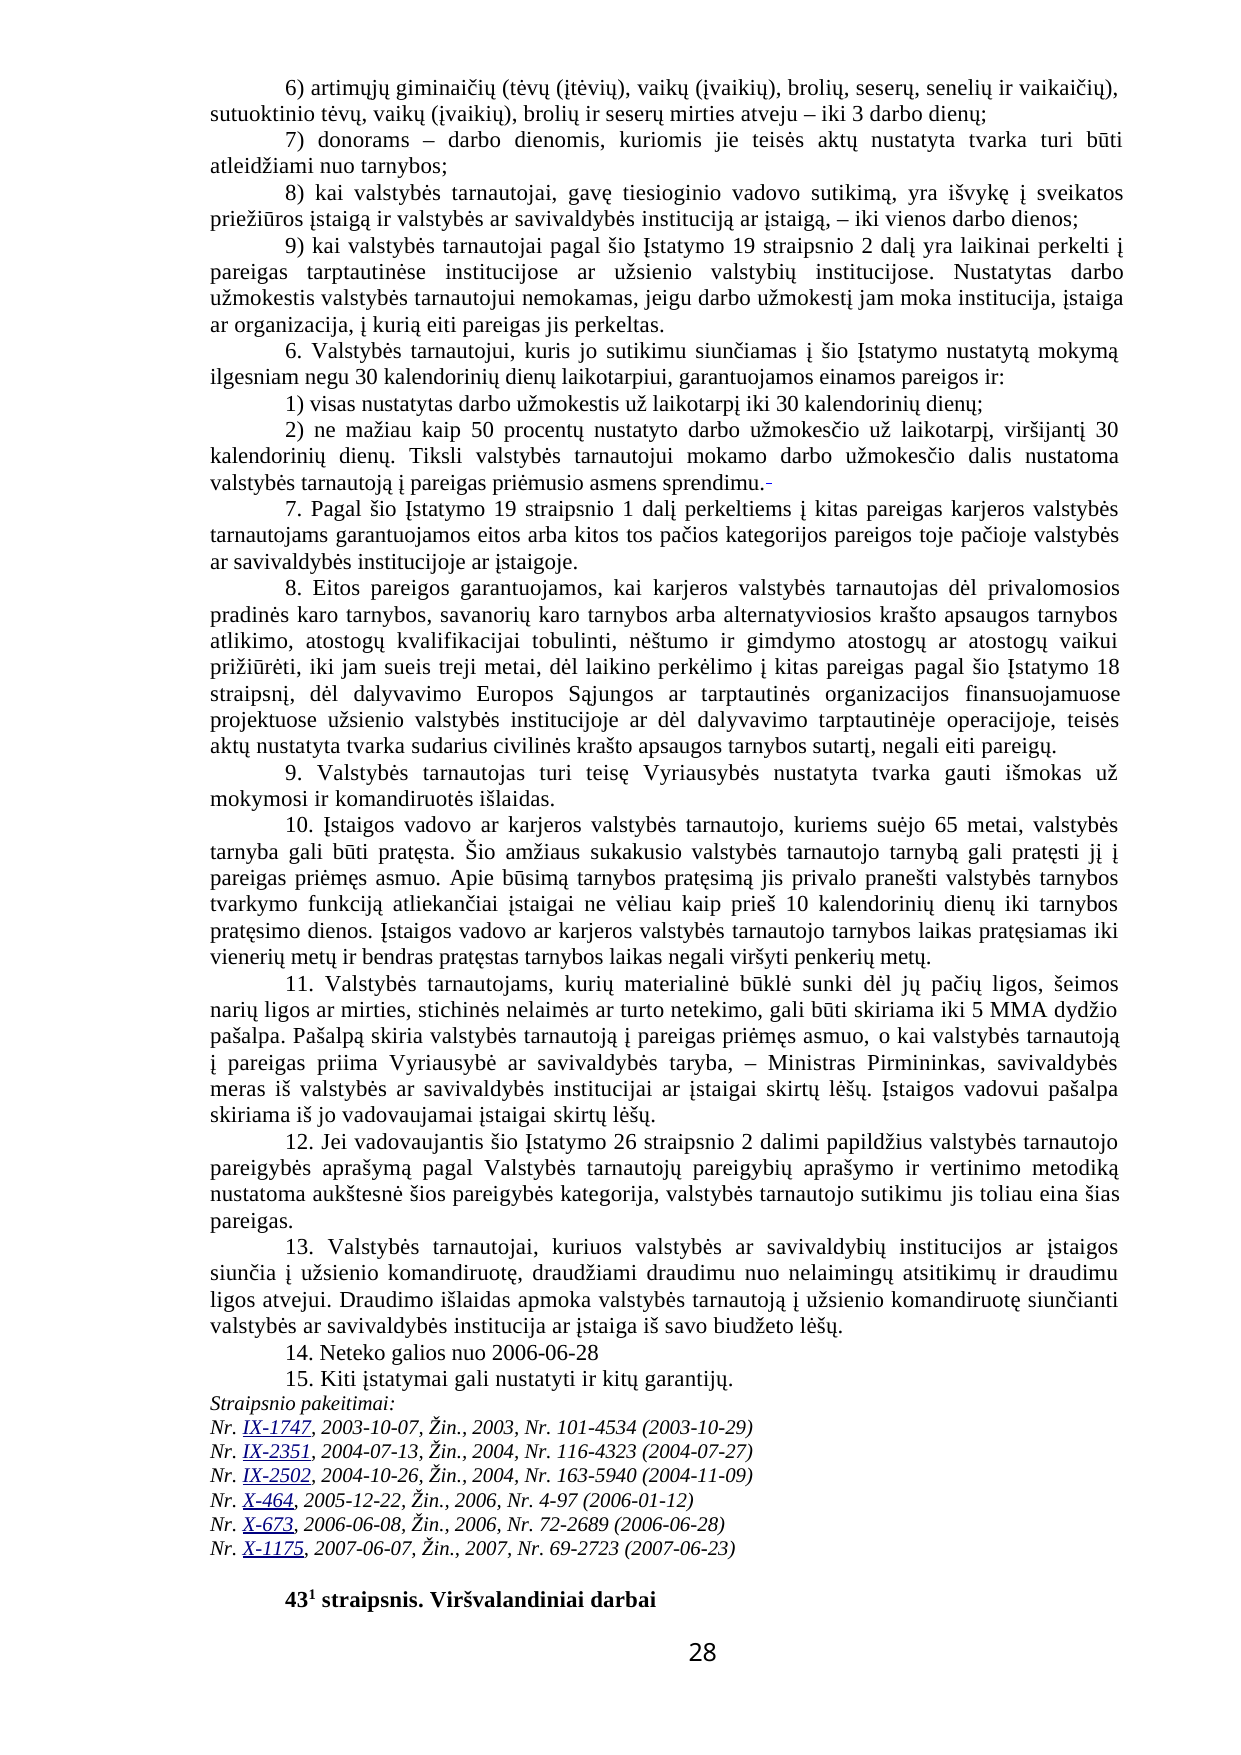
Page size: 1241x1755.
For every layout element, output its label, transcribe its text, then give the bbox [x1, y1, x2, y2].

text 11. Valstybės tarnautojams, kurių materialinė būklė sunki dėl jų pačių ligos, šeimos narių ligos ar mirties, stichinės nelaimės ar turto netekimo, gali būti skiriama iki 5 MMA dydžio pašalpa. Pašalpą skiria valstybės tarnautoją į pareigas priėmęs asmuo, o kai valstybės tarnautoją į pareigas priima Vyriausybė ar savivaldybės taryba, – Ministras Pirmininkas, savivaldybės meras iš valstybės ar savivaldybės institucijai ar įstaigai skirtų lėšų. Įstaigos vadovui pašalpa skiriama iš jo vadovaujamai įstaigai skirtų lėšų. [210, 969, 1120, 1128]
text 7. Pagal šio Įstatymo 19 straipsnio 1 dalį perkeltiems į kitas pareigas karjeros valstybės tarnautojams garantuojamos eitos arba kitos tos pačios kategorijos pareigos toje pačioje valstybės ar savivaldybės institucijoje ar įstaigoje. [210, 495, 1120, 574]
text 12. Jei vadovaujantis šio Įstatymo 26 straipsnio 2 dalimi papildžius valstybės tarnautojo pareigybės aprašymą pagal Valstybės tarnautojų pareigybių aprašymo ir vertinimo metodiką nustatoma aukštesnė šios pareigybės kategorija, valstybės tarnautojo sutikimu jis toliau eina šias pareigas. [210, 1128, 1120, 1233]
text 15. Kiti įstatymai gali nustatyti ir kitų garantijų. [210, 1365, 1126, 1391]
text 2) ne mažiau kaip 50 procentų nustatyto darbo užmokesčio už laikotarpį, viršijantį 30 kalendorinių dienų. Tiksli valstybės tarnautojui mokamo darbo užmokesčio dalis nustatoma valstybės tarnautoją į pareigas priėmusio asmens sprendimu. [210, 416, 1120, 495]
text 8. Eitos pareigos garantuojamos, kai karjeros valstybės tarnautojas dėl privalomosios pradinės karo tarnybos, savanorių karo tarnybos arba alternatyviosios krašto apsaugos tarnybos atlikimo, atostogų kvalifikacijai tobulinti, nėštumo ir gimdymo atostogų ar atostogų vaikui prižiūrėti, iki jam sueis treji metai, dėl laikino perkėlimo į kitas pareigas pagal šio Įstatymo 18 straipsnį, dėl dalyvavimo Europos Sąjungos ar tarptautinės organizacijos finansuojamuose projektuose užsienio valstybės institucijoje ar dėl dalyvavimo tarptautinėje operacijoje, teisės aktų nustatyta tvarka sudarius civilinės krašto apsaugos tarnybos sutartį, negali eiti pareigų. [210, 574, 1120, 759]
text 1) visas nustatytas darbo užmokestis už laikotarpį iki 30 kalendorinių dienų; [210, 390, 1120, 416]
text 13. Valstybės tarnautojai, kuriuos valstybės ar savivaldybių institucijos ar įstaigos siunčia į užsienio komandiruotę, draudžiami draudimu nuo nelaimingų atsitikimų ir draudimu ligos atvejui. Draudimo išlaidas apmoka valstybės tarnautoją į užsienio komandiruotę siunčianti valstybės ar savivaldybės institucija ar įstaiga iš savo biudžeto lėšų. [210, 1233, 1120, 1338]
text Nr. X-464, 2005-12-22, Žin., 2006, Nr. 4-97 (2006-01-12) [210, 1487, 1120, 1512]
text 14. Neteko galios nuo 2006-06-28 [210, 1338, 1120, 1365]
text 10. Įstaigos vadovo ar karjeros valstybės tarnautojo, kuriems suėjo 65 metai, valstybės tarnyba gali būti pratęsta. Šio amžiaus sukakusio valstybės tarnautojo tarnybą gali pratęsti jį į pareigas priėmęs asmuo. Apie būsimą tarnybos pratęsimą jis privalo pranešti valstybės tarnybos tvarkymo funkciją atliekančiai įstaigai ne vėliau kaip prieš 10 kalendorinių dienų iki tarnybos pratęsimo dienos. Įstaigos vadovo ar karjeros valstybės tarnautojo tarnybos laikas pratęsiamas iki vienerių metų ir bendras pratęstas tarnybos laikas negali viršyti penkerių metų. [210, 811, 1120, 969]
text Nr. X-673, 2006-06-08, Žin., 2006, Nr. 72-2689 (2006-06-28) [210, 1512, 1120, 1536]
text 9) kai valstybės tarnautojai pagal šio Įstatymo 19 straipsnio 2 dalį yra laikinai perkelti į pareigas tarptautinėse institucijose ar užsienio valstybių institucijose. Nustatytas darbo užmokestis valstybės tarnautojui nemokamas, jeigu darbo užmokestį jam moka institucija, įstaiga ar organizacija, į kurią eiti pareigas jis perkeltas. [210, 232, 1126, 337]
text Nr. X-1175, 2007-06-07, Žin., 2007, Nr. 69-2723 (2007-06-23) [210, 1536, 1120, 1560]
text Nr. IX-2351, 2004-07-13, Žin., 2004, Nr. 116-4323 (2004-07-27) [210, 1439, 1120, 1463]
text 7) donorams – darbo dienomis, kuriomis jie teisės aktų nustatyta tvarka turi būti atleidžiami nuo tarnybos; [210, 126, 1126, 179]
text 6. Valstybės tarnautojui, kuris jo sutikimu siunčiamas į šio Įstatymo nustatytą mokymą ilgesniam negu 30 kalendorinių dienų laikotarpiui, garantuojamos einamos pareigos ir: [210, 337, 1120, 390]
text 6) artimųjų giminaičių (tėvų (įtėvių), vaikų (įvaikių), brolių, seserų, senelių ir vaikaičių), sutuoktinio tėvų, vaikų (įvaikių), brolių ir seserų mirties atveju – iki 3 darbo dienų; [210, 73, 1120, 126]
text Straipsnio pakeitimai: [210, 1391, 1126, 1415]
text Nr. IX-2502, 2004-10-26, Žin., 2004, Nr. 163-5940 (2004-11-09) [210, 1463, 1120, 1487]
text 8) kai valstybės tarnautojai, gavę tiesioginio vadovo sutikimą, yra išvykę į sveikatos priežiūros įstaigą ir valstybės ar savivaldybės instituciją ar įstaigą, – iki vienos darbo dienos; [210, 179, 1126, 232]
text Nr. IX-1747, 2003-10-07, Žin., 2003, Nr. 101-4534 (2003-10-29) [210, 1415, 1120, 1439]
text 9. Valstybės tarnautojas turi teisę Vyriausybės nustatyta tvarka gauti išmokas už mokymosi ir komandiruotės išlaidas. [210, 759, 1120, 811]
text 431 straipsnis. Viršvalandiniai darbai [210, 1586, 1120, 1612]
